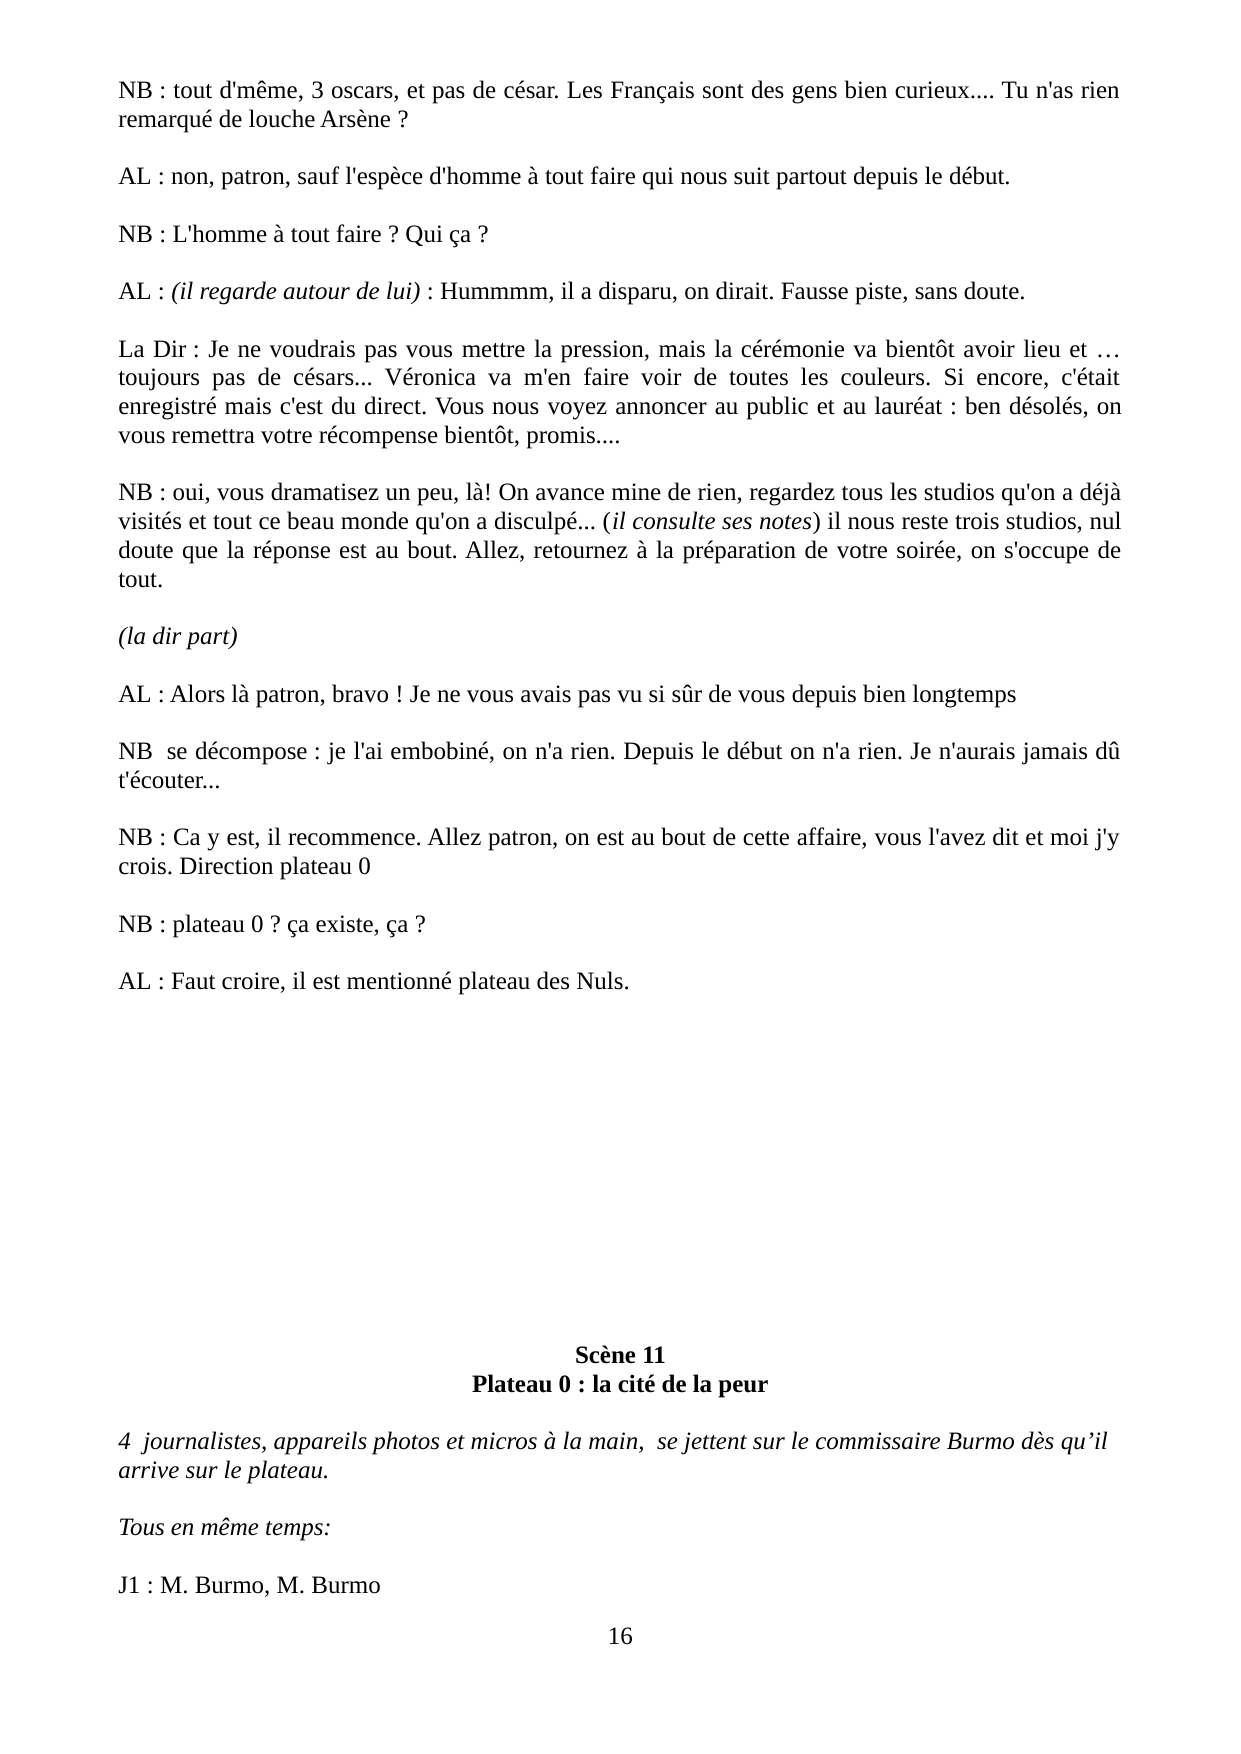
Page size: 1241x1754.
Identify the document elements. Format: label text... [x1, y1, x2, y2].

text NB : Ca y est, il recommence. Allez patron, on est au bout de cette affaire, vous l'avez dit et moi j'y crois. Direction plateau 0 [118, 822, 1122, 880]
text AL : non, patron, sauf l'espèce d'homme à tout faire qui nous suit partout depuis le début. [118, 161, 1122, 190]
text J1 : M. Burmo, M. Burmo [118, 1570, 1122, 1599]
text NB : oui, vous dramatisez un peu, là! On avance mine de rien, regardez tous les studios qu'on a déjà visités et tout ce beau monde qu'on a disculpé... (il consulte ses notes) il nous reste trois studios, nul doute que la réponse est au bout. Allez, retournez à la préparation de votre soirée, on s'occupe de tout. [118, 477, 1122, 592]
text Tous en même temps: [118, 1512, 1122, 1541]
text 4 journalistes, appareils photos et micros à la main, se jettent sur le commissaire Burmo dès qu’il arrive sur le plateau. [118, 1426, 1122, 1484]
text La Dir : Je ne voudrais pas vous mettre la pression, mais la cérémonie va bientôt avoir lieu et … toujours pas de césars... Véronica va m'en faire voir de toutes les couleurs. Si encore, c'était enregistré mais c'est du direct. Vous nous voyez annoncer au public et au lauréat : ben désolés, on vous remettra votre récompense bientôt, promis.... [118, 334, 1122, 449]
text AL : (il regarde autour de lui) : Hummmm, il a disparu, on dirait. Fausse piste, sans doute. [118, 276, 1122, 305]
text NB : tout d'même, 3 oscars, et pas de césar. Les Français sont des gens bien curieux.... Tu n'as rien remarqué de louche Arsène ? [118, 75, 1122, 132]
text Plateau 0 : la cité de la peur [118, 1369, 1122, 1397]
text Scène 11 [118, 1340, 1122, 1369]
text NB : plateau 0 ? ça existe, ça ? [118, 909, 1122, 937]
text AL : Alors là patron, bravo ! Je ne vous avais pas vu si sûr de vous depuis bien longtemps [118, 679, 1122, 707]
text NB : L'homme à tout faire ? Qui ça ? [118, 219, 1122, 247]
text AL : Faut croire, il est mentionné plateau des Nuls. [118, 966, 1122, 995]
text NB se décompose : je l'ai embobiné, on n'a rien. Depuis le début on n'a rien. Je n'aurais jamais dû t'écouter... [118, 736, 1122, 794]
text (la dir part) [118, 621, 1122, 650]
